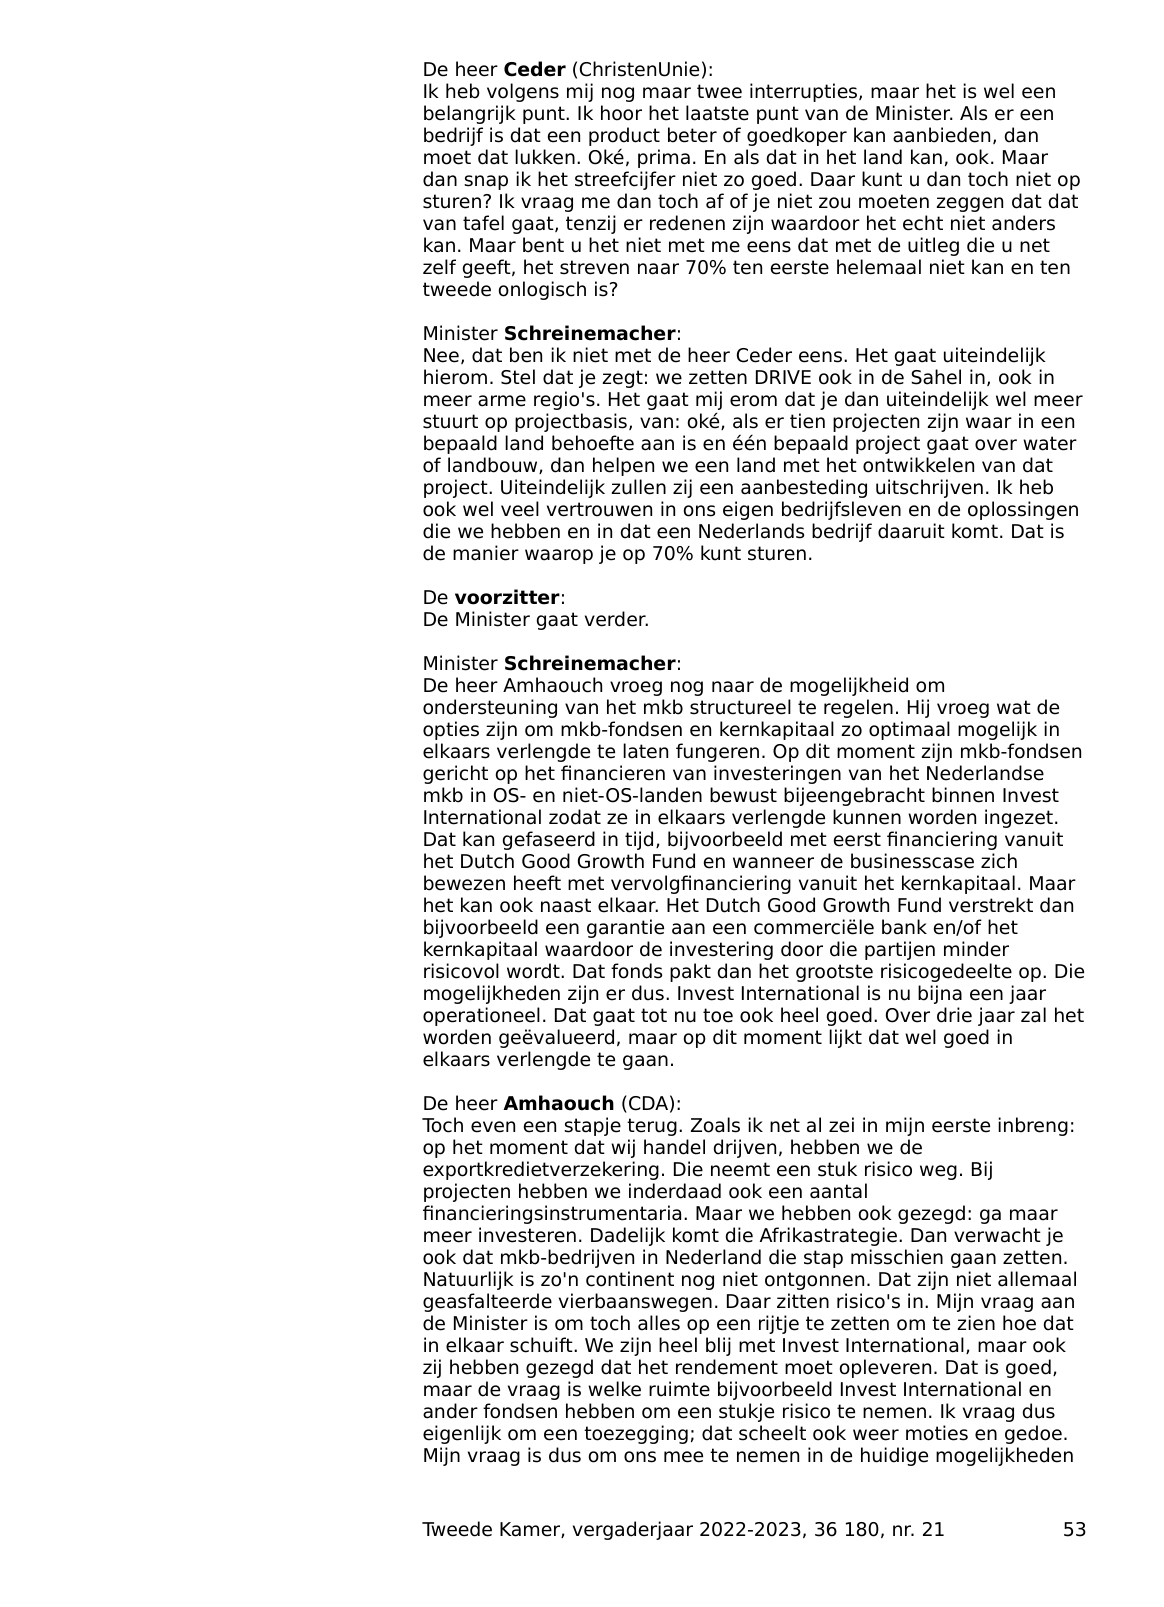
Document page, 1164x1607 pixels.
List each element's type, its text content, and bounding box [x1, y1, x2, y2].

text De voorzitter: [422, 587, 1087, 609]
text Nee, dat ben ik niet met de heer Ceder eens. Het gaat uiteindelijk hierom. Stel dat je zegt: we zetten DRIVE ook in de Sahel in, ook in meer arme regio's. Het gaat mij erom dat je dan uiteindelijk wel meer stuurt op projectbasis, van: oké, als er tien projecten zijn waar in een bepaald land behoefte aan is en één bepaald project gaat over water of landbouw, dan helpen we een land met het ontwikkelen van dat project. Uiteindelijk zullen zij een aanbesteding uitschrijven. Ik heb ook wel veel vertrouwen in ons eigen bedrijfsleven en de oplossingen die we hebben en in dat een Nederlands bedrijf daaruit komt. Dat is de manier waarop je op 70% kunt sturen. [422, 345, 1087, 565]
text Minister Schreinemacher: [422, 323, 1087, 345]
text De Minister gaat verder. [422, 609, 1087, 631]
text Ik heb volgens mij nog maar twee interrupties, maar het is wel een belangrijk punt. Ik hoor het laatste punt van de Minister. Als er een bedrijf is dat een product beter of goedkoper kan aanbieden, dan moet dat lukken. Oké, prima. En als dat in het land kan, ook. Maar dan snap ik het streefcijfer niet zo goed. Daar kunt u dan toch niet op sturen? Ik vraag me dan toch af of je niet zou moeten zeggen dat dat van tafel gaat, tenzij er redenen zijn waardoor het echt niet anders kan. Maar bent u het niet met me eens dat met de uitleg die u net zelf geeft, het streven naar 70% ten eerste helemaal niet kan en ten tweede onlogisch is? [422, 81, 1087, 301]
text Toch even een stapje terug. Zoals ik net al zei in mijn eerste inbreng: op het moment dat wij handel drijven, hebben we de exportkredietverzekering. Die neemt een stuk risico weg. Bij projecten hebben we inderdaad ook een aantal financieringsinstrumentaria. Maar we hebben ook gezegd: ga maar meer investeren. Dadelijk komt die Afrikastrategie. Dan verwacht je ook dat mkb-bedrijven in Nederland die stap misschien gaan zetten. Natuurlijk is zo'n continent nog niet ontgonnen. Dat zijn niet allemaal geasfalteerde vierbaanswegen. Daar zitten risico's in. Mijn vraag aan de Minister is om toch alles op een rijtje te zetten om te zien hoe dat in elkaar schuift. We zijn heel blij met Invest International, maar ook zij hebben gezegd dat het rendement moet opleveren. Dat is goed, maar de vraag is welke ruimte bijvoorbeeld Invest International en ander fondsen hebben om een stukje risico te nemen. Ik vraag dus eigenlijk om een toezegging; dat scheelt ook weer moties en gedoe. Mijn vraag is dus om ons mee te nemen in de huidige mogelijkheden [422, 1115, 1087, 1467]
text De heer Amhaouch vroeg nog naar de mogelijkheid om ondersteuning van het mkb structureel te regelen. Hij vroeg wat de opties zijn om mkb-fondsen en kernkapitaal zo optimaal mogelijk in elkaars verlengde te laten fungeren. Op dit moment zijn mkb-fondsen gericht op het financieren van investeringen van het Nederlandse mkb in OS- en niet-OS-landen bewust bijeengebracht binnen Invest International zodat ze in elkaars verlengde kunnen worden ingezet. Dat kan gefaseerd in tijd, bijvoorbeeld met eerst financiering vanuit het Dutch Good Growth Fund en wanneer de businesscase zich bewezen heeft met vervolgfinanciering vanuit het kernkapitaal. Maar het kan ook naast elkaar. Het Dutch Good Growth Fund verstrekt dan bijvoorbeeld een garantie aan een commerciële bank en/of het kernkapitaal waardoor de investering door die partijen minder risicovol wordt. Dat fonds pakt dan het grootste risicogedeelte op. Die mogelijkheden zijn er dus. Invest International is nu bijna een jaar operationeel. Dat gaat tot nu toe ook heel goed. Over drie jaar zal het worden geëvalueerd, maar op dit moment lijkt dat wel goed in elkaars verlengde te gaan. [422, 675, 1087, 1071]
text Minister Schreinemacher: [422, 653, 1087, 675]
text De heer Ceder (ChristenUnie): [422, 59, 1087, 81]
text De heer Amhaouch (CDA): [422, 1093, 1087, 1115]
